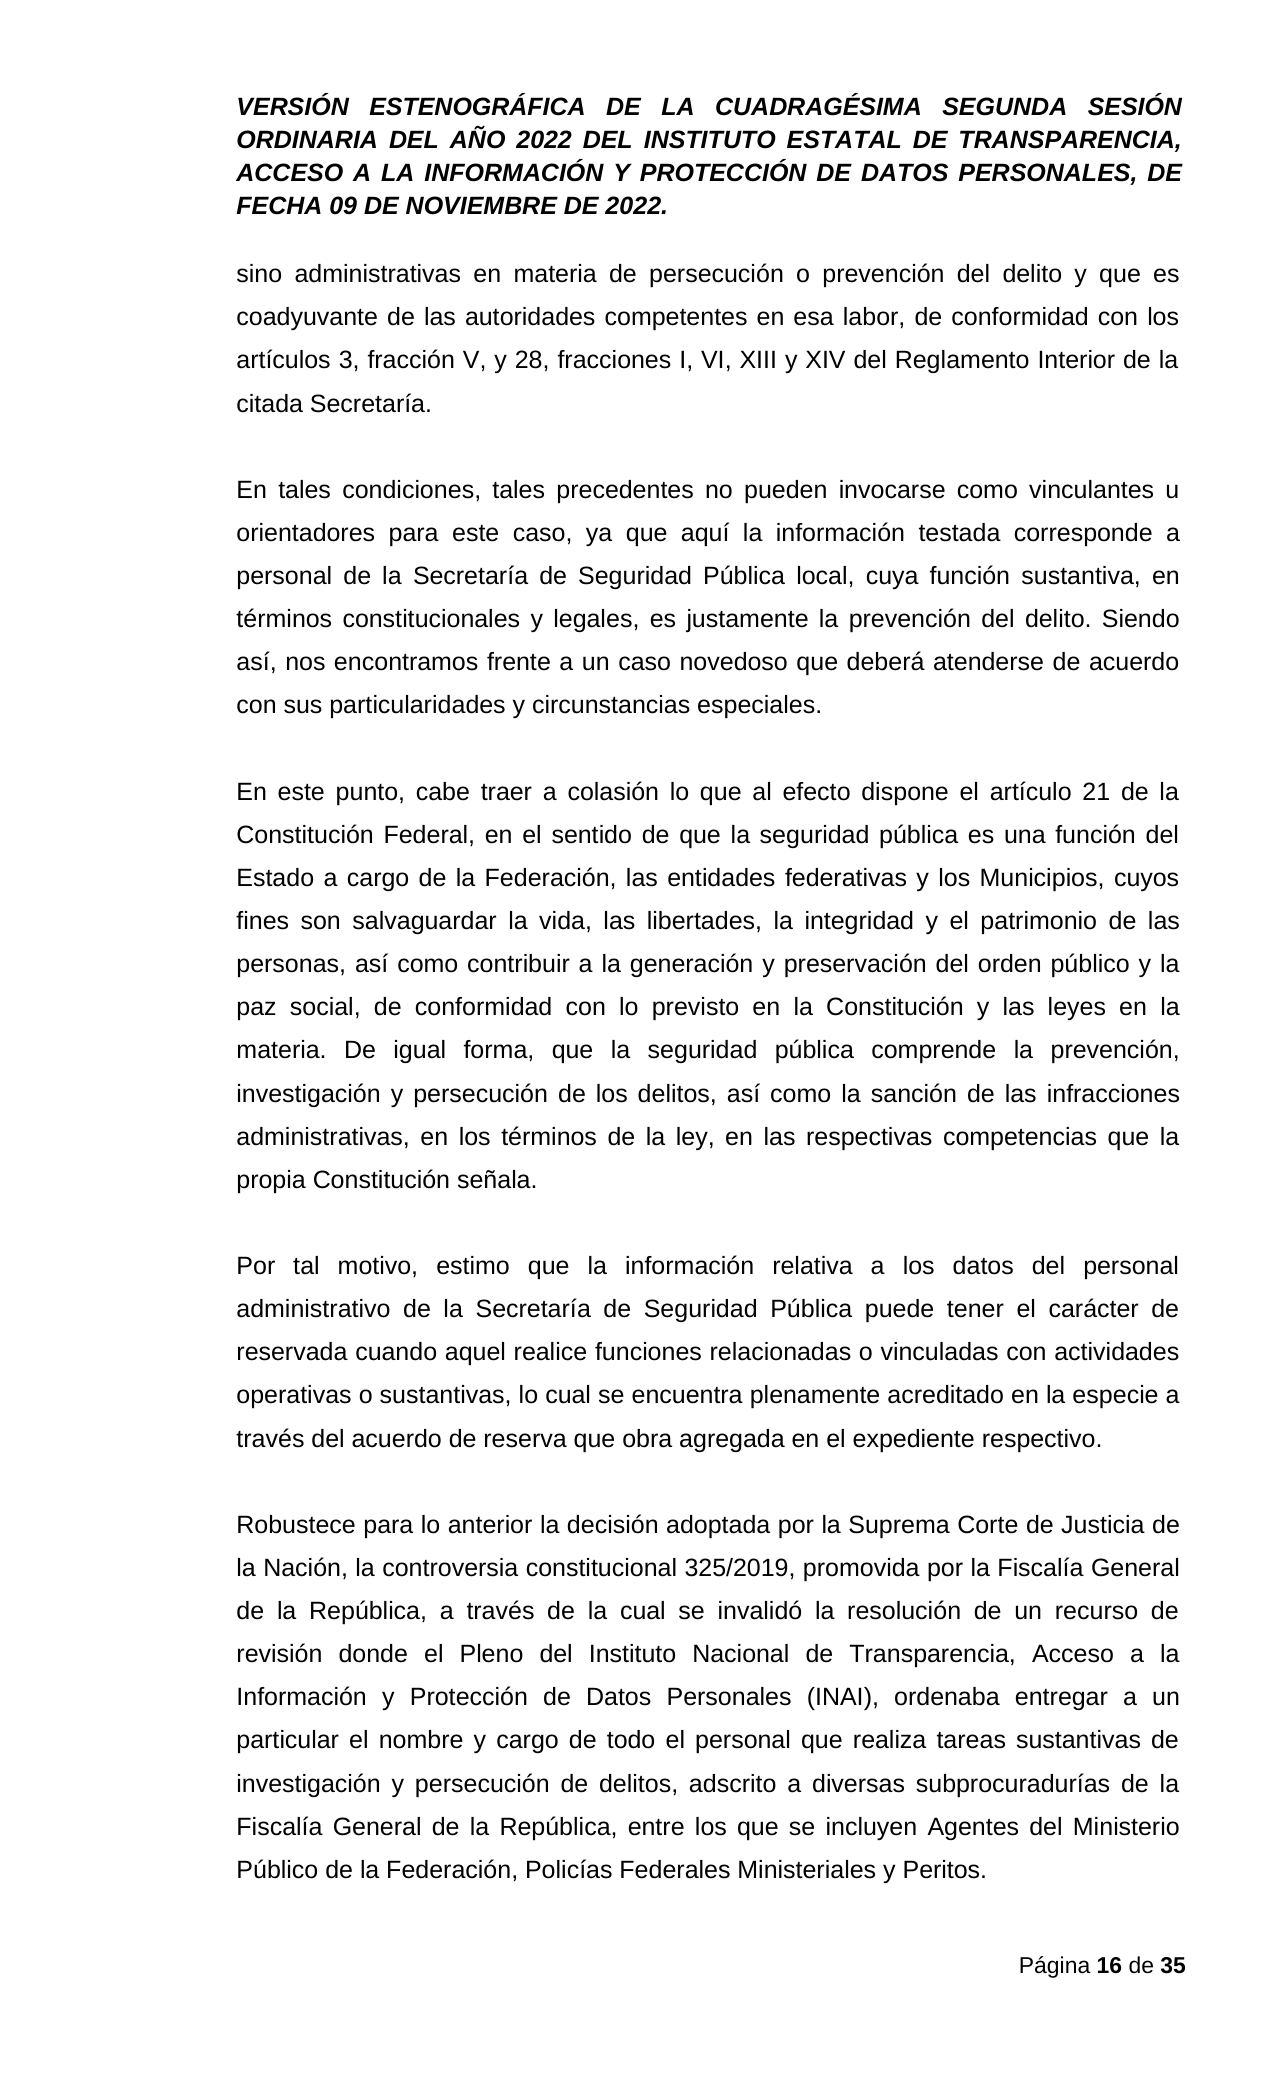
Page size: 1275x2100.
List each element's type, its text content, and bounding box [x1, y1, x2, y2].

text En tales condiciones, tales precedentes no pueden invocarse como vinculantes u orientadores para este caso, ya que aquí la información testada corresponde a personal de la Secretaría de Seguridad Pública local, cuya función sustantiva, en términos constitucionales y legales, es justamente la prevención del delito. Siendo así, nos encontramos frente a un caso novedoso que deberá atenderse de acuerdo con sus particularidades y circunstancias especiales. [236, 475, 1181, 719]
text Robustece para lo anterior la decisión adoptada por la Suprema Corte de Justicia de la Nación, la controversia constitucional 325/2019, promovida por la Fiscalía General de la República, a través de la cual se invalidó la resolución de un recurso de revisión donde el Pleno del Instituto Nacional de Transparencia, Acceso a la Información y Protección de Datos Personales (INAI), ordenaba entregar a un particular el nombre y cargo de todo el personal que realiza tareas sustantivas de investigación y persecución de delitos, adscrito a diversas subprocuradurías de la Fiscalía General de la República, entre los que se incluyen Agentes del Ministerio Público de la Federación, Policías Federales Ministeriales y Peritos. [236, 1510, 1181, 1884]
text Por tal motivo, estimo que la información relativa a los datos del personal administrativo de la Secretaría de Seguridad Pública puede tener el carácter de reservada cuando aquel realice funciones relacionadas o vinculadas con actividades operativas o sustantivas, lo cual se encuentra plenamente acreditado en la especie a través del acuerdo de reserva que obra agregada en el expediente respectivo. [236, 1251, 1181, 1452]
text En este punto, cabe traer a colasión lo que al efecto dispone el artículo 21 de la Constitución Federal, en el sentido de que la seguridad pública es una función del Estado a cargo de la Federación, las entidades federativas y los Municipios, cuyos fines son salvaguardar la vida, las libertades, la integridad y el patrimonio de las personas, así como contribuir a la generación y preservación del orden público y la paz social, de conformidad con lo previsto en la Constitución y las leyes en la materia. De igual forma, que la seguridad pública comprende la prevención, investigación y persecución de los delitos, así como la sanción de las infracciones administrativas, en los términos de la ley, en las respectivas competencias que la propia Constitución señala. [236, 777, 1181, 1194]
text sino administrativas en materia de persecución o prevención del delito y que es coadyuvante de las autoridades competentes en esa labor, de conformidad con los artículos 3, fracción V, y 28, fracciones I, VI, XIII y XIV del Reglamento Interior de la citada Secretaría. [236, 259, 1181, 417]
